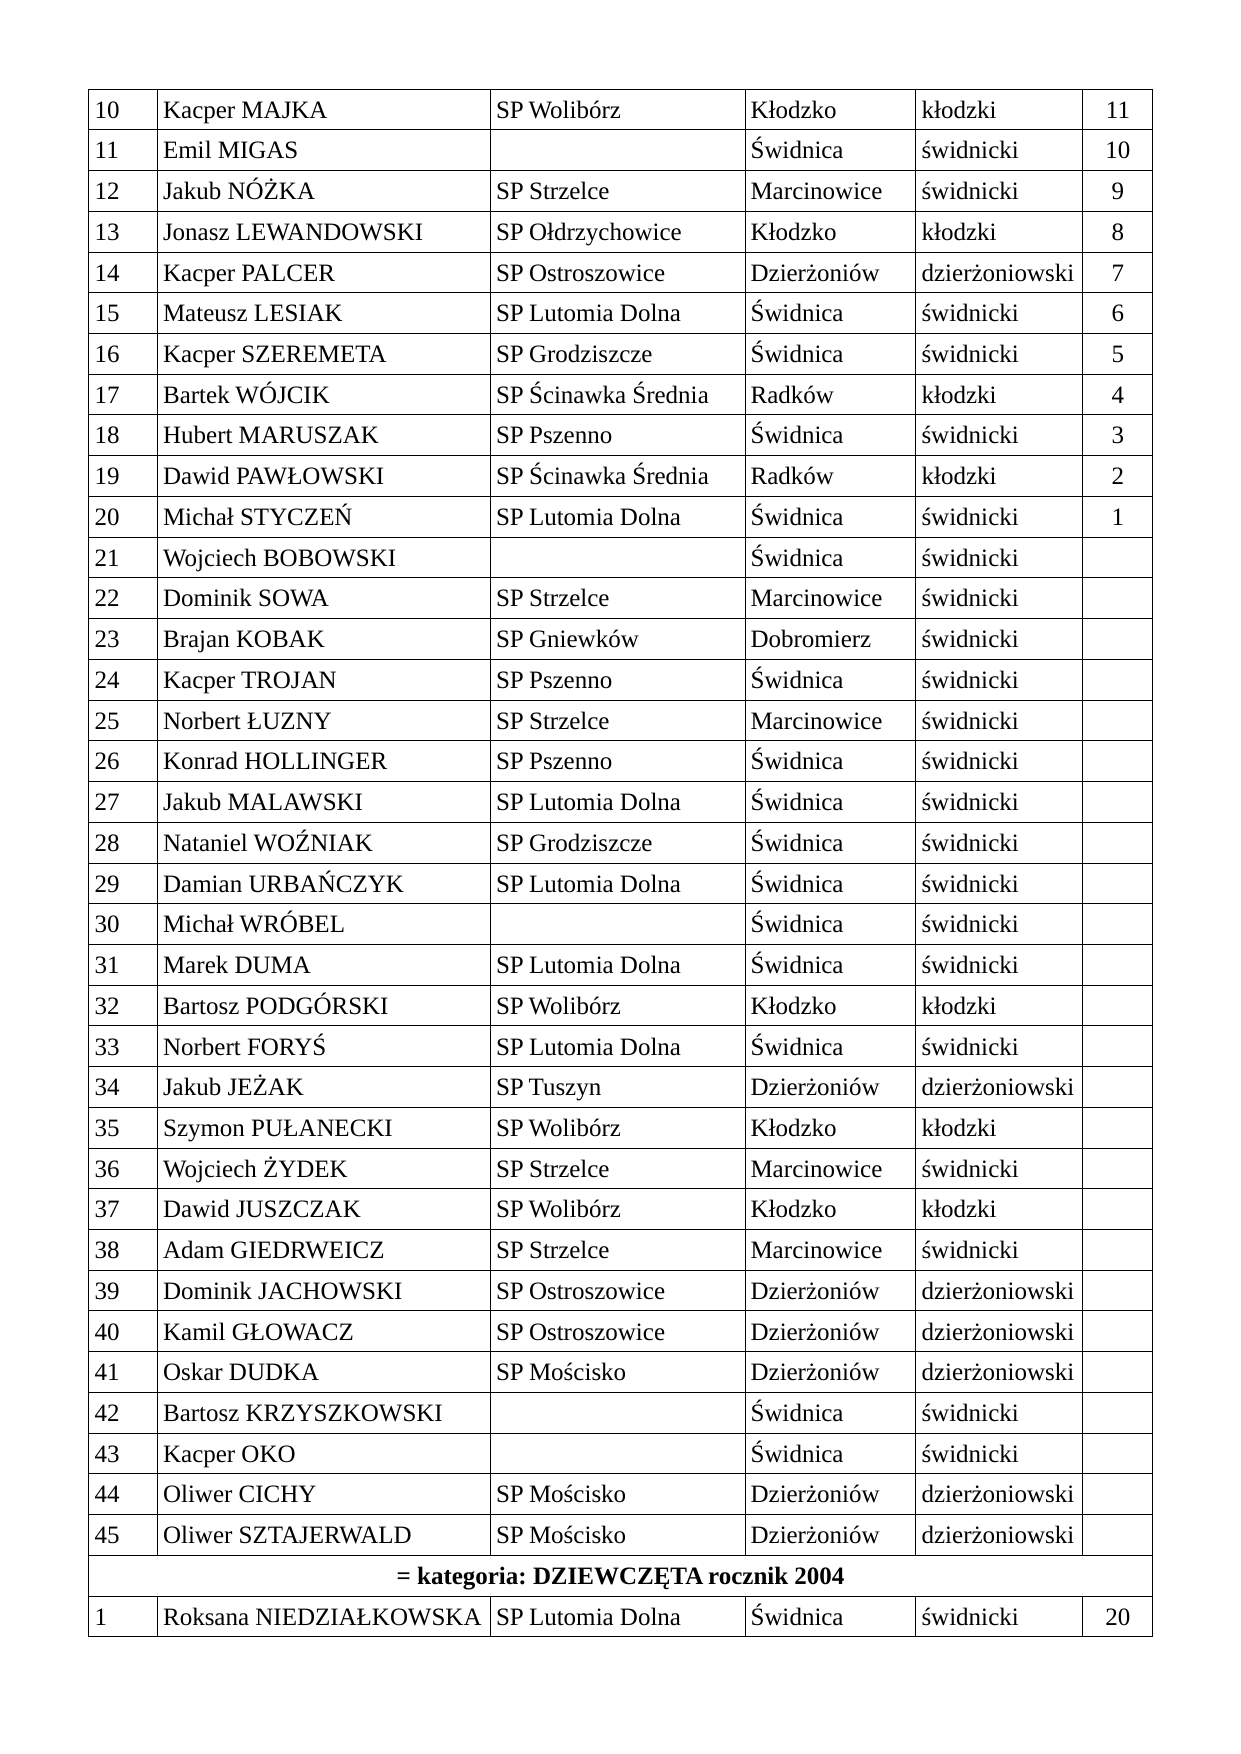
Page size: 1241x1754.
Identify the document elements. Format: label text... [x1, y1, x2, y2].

table_cell 23 [89, 619, 157, 659]
table_cell 24 [89, 660, 157, 699]
table_cell Emil MIGAS [158, 130, 490, 170]
table_cell [1083, 1189, 1152, 1229]
table_cell świdnicki [916, 130, 1082, 170]
table_cell Marek DUMA [158, 945, 490, 984]
table_cell SP Mościsko [491, 1474, 745, 1514]
table_cell Kacper TROJAN [158, 660, 490, 699]
table_cell [1083, 1434, 1152, 1473]
table_cell Damian URBAŃCZYK [158, 864, 490, 903]
table_cell Świdnica [746, 334, 915, 374]
table_cell kłodzki [916, 375, 1082, 414]
table_cell 4 [1083, 375, 1152, 414]
table_cell Kłodzko [746, 90, 915, 129]
table_cell Bartosz KRZYSZKOWSKI [158, 1393, 490, 1433]
table_cell 2 [1083, 456, 1152, 496]
table_cell Dawid PAWŁOWSKI [158, 456, 490, 496]
table_cell [1083, 619, 1152, 659]
table_cell [1083, 741, 1152, 781]
table_cell świdnicki [916, 1149, 1082, 1188]
table_cell [1083, 538, 1152, 577]
table_cell kłodzki [916, 1108, 1082, 1147]
table_cell [1083, 1311, 1152, 1351]
table_cell 36 [89, 1149, 157, 1188]
table_cell Świdnica [746, 538, 915, 577]
table_cell [491, 1393, 745, 1433]
table_cell 30 [89, 904, 157, 944]
table_cell Kacper MAJKA [158, 90, 490, 129]
table_cell Dzierżoniów [746, 253, 915, 292]
table_cell dzierżoniowski [916, 1474, 1082, 1514]
table_cell 7 [1083, 253, 1152, 292]
table_cell SP Strzelce [491, 701, 745, 740]
table_cell dzierżoniowski [916, 1311, 1082, 1351]
table_cell 16 [89, 334, 157, 374]
table_cell SP Strzelce [491, 1149, 745, 1188]
table_cell Oskar DUDKA [158, 1352, 490, 1392]
table_cell SP Lutomia Dolna [491, 293, 745, 333]
table_cell Świdnica [746, 864, 915, 903]
table_cell SP Lutomia Dolna [491, 1597, 745, 1636]
table_cell dzierżoniowski [916, 1067, 1082, 1107]
table_cell Dzierżoniów [746, 1515, 915, 1555]
table_cell SP Ścinawka Średnia [491, 456, 745, 496]
table_cell SP Pszenno [491, 660, 745, 699]
table_cell SP Gniewków [491, 619, 745, 659]
table_cell Dzierżoniów [746, 1352, 915, 1392]
table_cell Marcinowice [746, 578, 915, 618]
table_cell 10 [1083, 130, 1152, 170]
table_cell świdnicki [916, 293, 1082, 333]
table_cell Marcinowice [746, 1149, 915, 1188]
table_cell Wojciech ŻYDEK [158, 1149, 490, 1188]
table_cell SP Lutomia Dolna [491, 782, 745, 822]
table_cell [1083, 864, 1152, 903]
table_cell 20 [89, 497, 157, 537]
table_cell 42 [89, 1393, 157, 1433]
table_cell świdnicki [916, 904, 1082, 944]
table_cell świdnicki [916, 864, 1082, 903]
table_cell [1083, 1108, 1152, 1147]
table_cell świdnicki [916, 1393, 1082, 1433]
table_cell 41 [89, 1352, 157, 1392]
table_cell 22 [89, 578, 157, 618]
table_cell Marcinowice [746, 171, 915, 211]
table_cell świdnicki [916, 1434, 1082, 1473]
table_cell świdnicki [916, 660, 1082, 699]
table_cell SP Ostroszowice [491, 1271, 745, 1310]
table_cell Oliwer SZTAJERWALD [158, 1515, 490, 1555]
table_cell Dominik SOWA [158, 578, 490, 618]
table_cell 8 [1083, 212, 1152, 251]
table_cell świdnicki [916, 782, 1082, 822]
table_cell 6 [1083, 293, 1152, 333]
table_cell Świdnica [746, 293, 915, 333]
table_cell Dawid JUSZCZAK [158, 1189, 490, 1229]
table_cell świdnicki [916, 415, 1082, 455]
table_cell Oliwer CICHY [158, 1474, 490, 1514]
table_cell dzierżoniowski [916, 1352, 1082, 1392]
table_cell [1083, 1393, 1152, 1433]
table_cell Jonasz LEWANDOWSKI [158, 212, 490, 251]
table_cell SP Mościsko [491, 1515, 745, 1555]
table_cell Bartosz PODGÓRSKI [158, 986, 490, 1025]
table_cell Świdnica [746, 1393, 915, 1433]
table_cell 14 [89, 253, 157, 292]
table_cell Konrad HOLLINGER [158, 741, 490, 781]
table_cell Kamil GŁOWACZ [158, 1311, 490, 1351]
table_cell [1083, 1149, 1152, 1188]
table_cell 34 [89, 1067, 157, 1107]
table_cell Kłodzko [746, 986, 915, 1025]
table_cell Hubert MARUSZAK [158, 415, 490, 455]
table_cell Świdnica [746, 1026, 915, 1066]
table_cell Brajan KOBAK [158, 619, 490, 659]
table_cell Świdnica [746, 904, 915, 944]
table_cell [1083, 1271, 1152, 1310]
table_cell Świdnica [746, 823, 915, 862]
table_cell Kłodzko [746, 1108, 915, 1147]
table_cell Świdnica [746, 741, 915, 781]
table_cell [1083, 986, 1152, 1025]
table_cell Norbert ŁUZNY [158, 701, 490, 740]
table_cell Norbert FORYŚ [158, 1026, 490, 1066]
table_cell 1 [1083, 497, 1152, 537]
table_cell SP Wolibórz [491, 986, 745, 1025]
table_cell Dobromierz [746, 619, 915, 659]
table_cell [491, 904, 745, 944]
table_cell SP Mościsko [491, 1352, 745, 1392]
table_cell Mateusz LESIAK [158, 293, 490, 333]
table_cell SP Pszenno [491, 415, 745, 455]
table_cell Dominik JACHOWSKI [158, 1271, 490, 1310]
table_cell [1083, 578, 1152, 618]
table_cell 29 [89, 864, 157, 903]
table_cell Dzierżoniów [746, 1474, 915, 1514]
table_cell [1083, 782, 1152, 822]
table_cell dzierżoniowski [916, 1515, 1082, 1555]
table_cell Kłodzko [746, 1189, 915, 1229]
table_cell Kacper PALCER [158, 253, 490, 292]
table_cell Dzierżoniów [746, 1271, 915, 1310]
table_cell 35 [89, 1108, 157, 1147]
table_cell SP Lutomia Dolna [491, 945, 745, 984]
table_cell świdnicki [916, 741, 1082, 781]
table_cell [1083, 1067, 1152, 1107]
table_cell 11 [89, 130, 157, 170]
table_cell 38 [89, 1230, 157, 1270]
table_cell 33 [89, 1026, 157, 1066]
table_cell SP Lutomia Dolna [491, 864, 745, 903]
table_cell 17 [89, 375, 157, 414]
table_cell [491, 538, 745, 577]
table_cell SP Ostroszowice [491, 253, 745, 292]
table_cell 40 [89, 1311, 157, 1351]
table_cell Jakub MALAWSKI [158, 782, 490, 822]
table_cell Marcinowice [746, 1230, 915, 1270]
table_cell Michał WRÓBEL [158, 904, 490, 944]
table_cell Wojciech BOBOWSKI [158, 538, 490, 577]
table_cell [491, 130, 745, 170]
table_cell Bartek WÓJCIK [158, 375, 490, 414]
table_cell 5 [1083, 334, 1152, 374]
table_cell = kategoria: DZIEWCZĘTA rocznik 2004 [89, 1556, 1152, 1596]
table_cell świdnicki [916, 823, 1082, 862]
table_cell świdnicki [916, 171, 1082, 211]
table_cell kłodzki [916, 90, 1082, 129]
table_cell 28 [89, 823, 157, 862]
table_cell świdnicki [916, 945, 1082, 984]
table_cell Jakub JEŻAK [158, 1067, 490, 1107]
table_cell 13 [89, 212, 157, 251]
table_cell 37 [89, 1189, 157, 1229]
table_cell [1083, 1230, 1152, 1270]
table_cell świdnicki [916, 701, 1082, 740]
table_cell [1083, 701, 1152, 740]
table_cell dzierżoniowski [916, 253, 1082, 292]
table_cell kłodzki [916, 1189, 1082, 1229]
table_cell świdnicki [916, 1597, 1082, 1636]
table_cell [1083, 1515, 1152, 1555]
table_cell SP Strzelce [491, 171, 745, 211]
table_cell Szymon PUŁANECKI [158, 1108, 490, 1147]
table_cell świdnicki [916, 497, 1082, 537]
table_cell 21 [89, 538, 157, 577]
table_cell 15 [89, 293, 157, 333]
table_cell Świdnica [746, 1434, 915, 1473]
table_cell SP Lutomia Dolna [491, 1026, 745, 1066]
table_cell [1083, 823, 1152, 862]
table_cell dzierżoniowski [916, 1271, 1082, 1310]
table_cell [1083, 945, 1152, 984]
table_cell 9 [1083, 171, 1152, 211]
table_cell Adam GIEDRWEICZ [158, 1230, 490, 1270]
table_cell Świdnica [746, 1597, 915, 1636]
table_cell 25 [89, 701, 157, 740]
table_cell SP Ołdrzychowice [491, 212, 745, 251]
table_cell 31 [89, 945, 157, 984]
table_cell Dzierżoniów [746, 1067, 915, 1107]
table_cell kłodzki [916, 986, 1082, 1025]
table_cell [1083, 1474, 1152, 1514]
table_cell SP Ostroszowice [491, 1311, 745, 1351]
table_cell 44 [89, 1474, 157, 1514]
table_cell Dzierżoniów [746, 1311, 915, 1351]
table_cell SP Strzelce [491, 578, 745, 618]
table_cell Nataniel WOŹNIAK [158, 823, 490, 862]
table_cell SP Grodziszcze [491, 823, 745, 862]
table_cell Radków [746, 456, 915, 496]
table_cell świdnicki [916, 619, 1082, 659]
table_cell [1083, 904, 1152, 944]
table_cell [1083, 1352, 1152, 1392]
table_cell kłodzki [916, 212, 1082, 251]
table_cell 11 [1083, 90, 1152, 129]
table_cell [1083, 660, 1152, 699]
table_cell 10 [89, 90, 157, 129]
table_cell 19 [89, 456, 157, 496]
table_cell 26 [89, 741, 157, 781]
table_cell 18 [89, 415, 157, 455]
table_cell SP Grodziszcze [491, 334, 745, 374]
table_cell SP Lutomia Dolna [491, 497, 745, 537]
table_cell Świdnica [746, 945, 915, 984]
table_cell [491, 1434, 745, 1473]
table_cell SP Wolibórz [491, 1108, 745, 1147]
table_cell Roksana NIEDZIAŁKOWSKA [158, 1597, 490, 1636]
table_cell 39 [89, 1271, 157, 1310]
table_cell [1083, 1026, 1152, 1066]
table_cell Marcinowice [746, 701, 915, 740]
table_cell Świdnica [746, 497, 915, 537]
table_cell świdnicki [916, 578, 1082, 618]
table_cell Michał STYCZEŃ [158, 497, 490, 537]
table_cell SP Strzelce [491, 1230, 745, 1270]
table_cell 45 [89, 1515, 157, 1555]
table_cell Świdnica [746, 782, 915, 822]
table_cell Kłodzko [746, 212, 915, 251]
table_cell 20 [1083, 1597, 1152, 1636]
table_cell 3 [1083, 415, 1152, 455]
table_cell świdnicki [916, 1026, 1082, 1066]
table_cell SP Wolibórz [491, 90, 745, 129]
table_cell świdnicki [916, 334, 1082, 374]
table_cell Świdnica [746, 660, 915, 699]
table_cell świdnicki [916, 1230, 1082, 1270]
table_cell Świdnica [746, 130, 915, 170]
table_cell SP Tuszyn [491, 1067, 745, 1107]
table_cell 32 [89, 986, 157, 1025]
table_cell Radków [746, 375, 915, 414]
table_cell 12 [89, 171, 157, 211]
table_cell Kacper OKO [158, 1434, 490, 1473]
table_cell 1 [89, 1597, 157, 1636]
table_cell 27 [89, 782, 157, 822]
table_cell Świdnica [746, 415, 915, 455]
table_cell SP Ścinawka Średnia [491, 375, 745, 414]
table_cell kłodzki [916, 456, 1082, 496]
table_cell 43 [89, 1434, 157, 1473]
table_cell Kacper SZEREMETA [158, 334, 490, 374]
table_cell SP Wolibórz [491, 1189, 745, 1229]
table_cell SP Pszenno [491, 741, 745, 781]
table_cell Jakub NÓŻKA [158, 171, 490, 211]
table_cell świdnicki [916, 538, 1082, 577]
